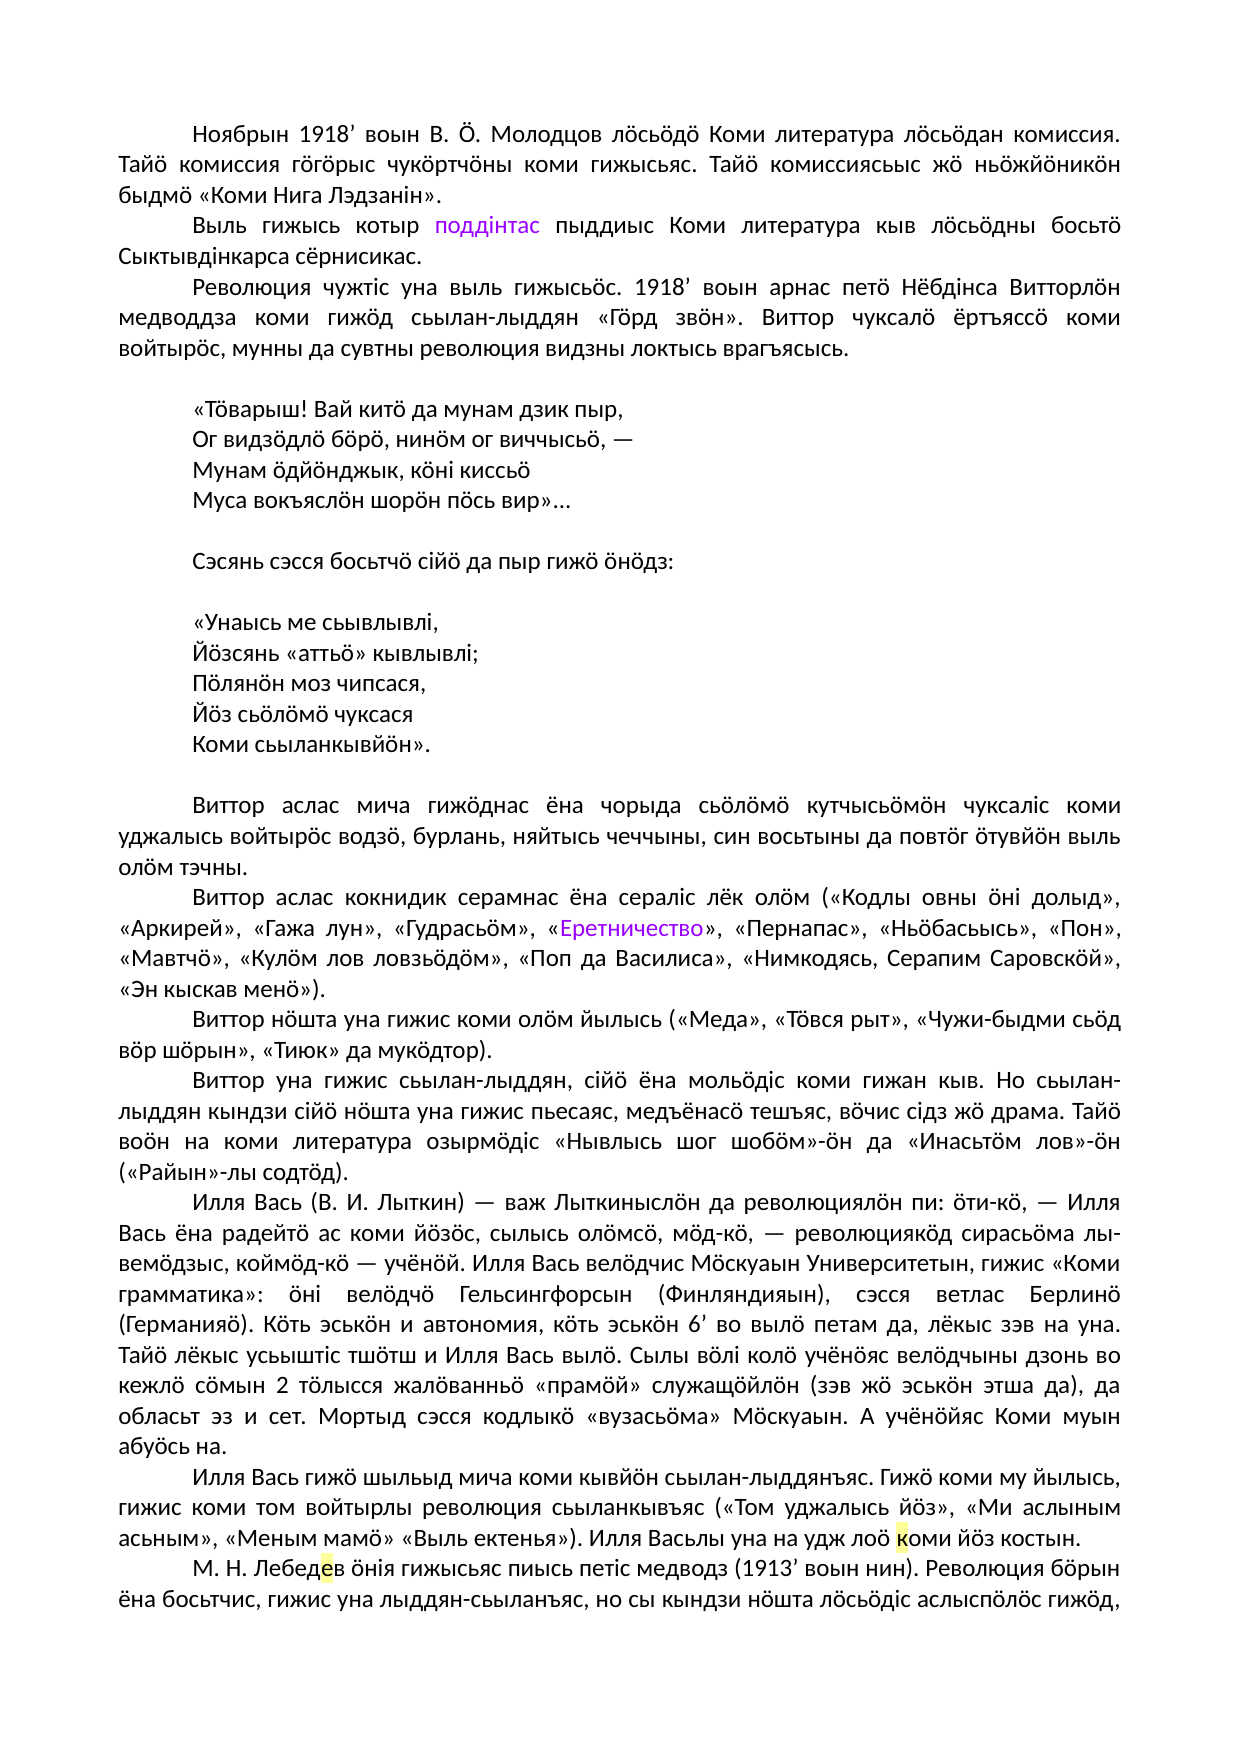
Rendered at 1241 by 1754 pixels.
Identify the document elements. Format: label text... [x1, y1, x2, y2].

text Ноябрын 1918ʼ воын В. Ӧ. Молодцов лӧсьӧдӧ Коми литература лӧсьӧдан комиссия. Тайӧ комиссия гӧгӧрыс чукӧртчӧны коми гижысьяс. Тайӧ комиссиясьыс жӧ ньӧжйӧникӧн быдмӧ «Коми Нига Лэдзанін». [118, 118, 1122, 210]
text Коми сьыланкывйӧн». [118, 728, 1122, 759]
text «Тӧварыш! Вай китӧ да мунам дзик пыр, [118, 393, 1122, 423]
text Виттор уна гижис сьылан-лыддян, сійӧ ёна мольӧдіс коми гижан кыв. Но сьылан-лыддян кындзи сійӧ нӧшта уна гижис пьесаяс, медъёнасӧ тешъяс, вӧчис сідз жӧ драма. Тайӧ воӧн на коми литература озырмӧдіс «Нывлысь шог шобӧм»-ӧн да «Инасьтӧм лов»-ӧн («Райын»-лы содтӧд). [118, 1064, 1122, 1186]
text Мунам ӧдйӧнджык, кӧні киссьӧ [118, 454, 1122, 484]
text М. Н. Лебедев ӧнія гижысьяс пиысь петіс медводз (1913ʼ воын нин). Революция бӧрын ёна босьтчис, гижис уна лыддян-сьыланъяс, но сы кындзи нӧшта лӧсьӧдіс аслыспӧлӧс гижӧд, [118, 1553, 1122, 1614]
text Виттор аслас кокнидик серамнас ёна сераліс лёк олӧм («Кодлы овны ӧні долыд», «Аркирей», «Гажа лун», «Гудрасьӧм», «Еретничество», «Пернапас», «Ньӧбасьысь», «Пон», «Мавтчӧ», «Кулӧм лов ловзьӧдӧм», «Поп да Василиса», «Нимкодясь, Серапим Саровскӧй», «Эн кыскав менӧ»). [118, 881, 1122, 1003]
text Илля Вась гижӧ шыльыд мича коми кывйӧн сьылан-лыддянъяс. Гижӧ коми му йылысь, гижис коми том войтырлы революция сьыланкывъяс («Том уджалысь йӧз», «Ми аслыным асьным», «Меным мамӧ» «Выль ектенья»). Илля Васьлы уна на удж лоӧ коми йӧз костын. [118, 1461, 1122, 1553]
text Революция чужтіс уна выль гижысьӧс. 1918ʼ воын арнас петӧ Нёбдінса Витторлӧн медводдза коми гижӧд сьылан-лыддян «Гӧрд звӧн». Виттор чуксалӧ ёртъяссӧ коми войтырӧс, мунны да сувтны революция видзны локтысь врагъясысь. [118, 271, 1122, 362]
text Выль гижысь котыр поддінтас пыддиыс Коми литература кыв лӧсьӧдны босьтӧ Сыктывдінкарса сёрнисикас. [118, 210, 1122, 271]
text Сэсянь сэсся босьтчӧ сійӧ да пыр гижӧ ӧнӧдз: [118, 545, 1122, 576]
text Илля Вась (В. И. Лыткин) — важ Лыткиныслӧн да революциялӧн пи: ӧти-кӧ, — Илля Вась ёна радейтӧ ас коми йӧзӧс, сылысь олӧмсӧ, мӧд-кӧ, — революциякӧд сирасьӧма лы-вемӧдзыс, коймӧд-кӧ — учёнӧй. Илля Вась велӧдчис Мӧскуаын Университетын, гижис «Коми грамматика»: ӧні велӧдчӧ Гельсингфорсын (Финляндияын), сэсся ветлас Берлинӧ (Германияӧ). Кӧть эськӧн и автономия, кӧть эськӧн 6ʼ во вылӧ петам да, лёкыс зэв на уна. Тайӧ лёкыс усьыштіс тшӧтш и Илля Вась вылӧ. Сылы вӧлі колӧ учёнӧяс велӧдчыны дзонь во кежлӧ сӧмын 2 тӧлысся жалӧванньӧ «прамӧй» служащӧйлӧн (зэв жӧ эськӧн этша да), да обласьт эз и сет. Мортыд сэсся кодлыкӧ «вузасьӧма» Мӧскуаын. А учёнӧйяс Коми муын абуӧсь на. [118, 1186, 1122, 1461]
text Муса вокъяслӧн шорӧн пӧсь вир»... [118, 484, 1122, 515]
text Виттор нӧшта уна гижис коми олӧм йылысь («Меда», «Тӧвся рыт», «Чужи-быдми сьӧд вӧр шӧрын», «Тиюк» да мукӧдтор). [118, 1003, 1122, 1064]
text Пӧлянӧн моз чипсася, [118, 667, 1122, 698]
text Йӧз сьӧлӧмӧ чуксася [118, 698, 1122, 728]
text Йӧзсянь «аттьӧ» кывлывлі; [118, 637, 1122, 667]
text Виттор аслас мича гижӧднас ёна чорыда сьӧлӧмӧ кутчысьӧмӧн чуксаліс коми уджалысь войтырӧс водзӧ, бурлань, няйтысь чеччыны, син восьтыны да повтӧг ӧтувйӧн выль олӧм тэчны. [118, 789, 1122, 881]
text «Унаысь ме сьывлывлі, [118, 606, 1122, 637]
text Ог видзӧдлӧ бӧрӧ, нинӧм ог виччысьӧ, — [118, 423, 1122, 454]
